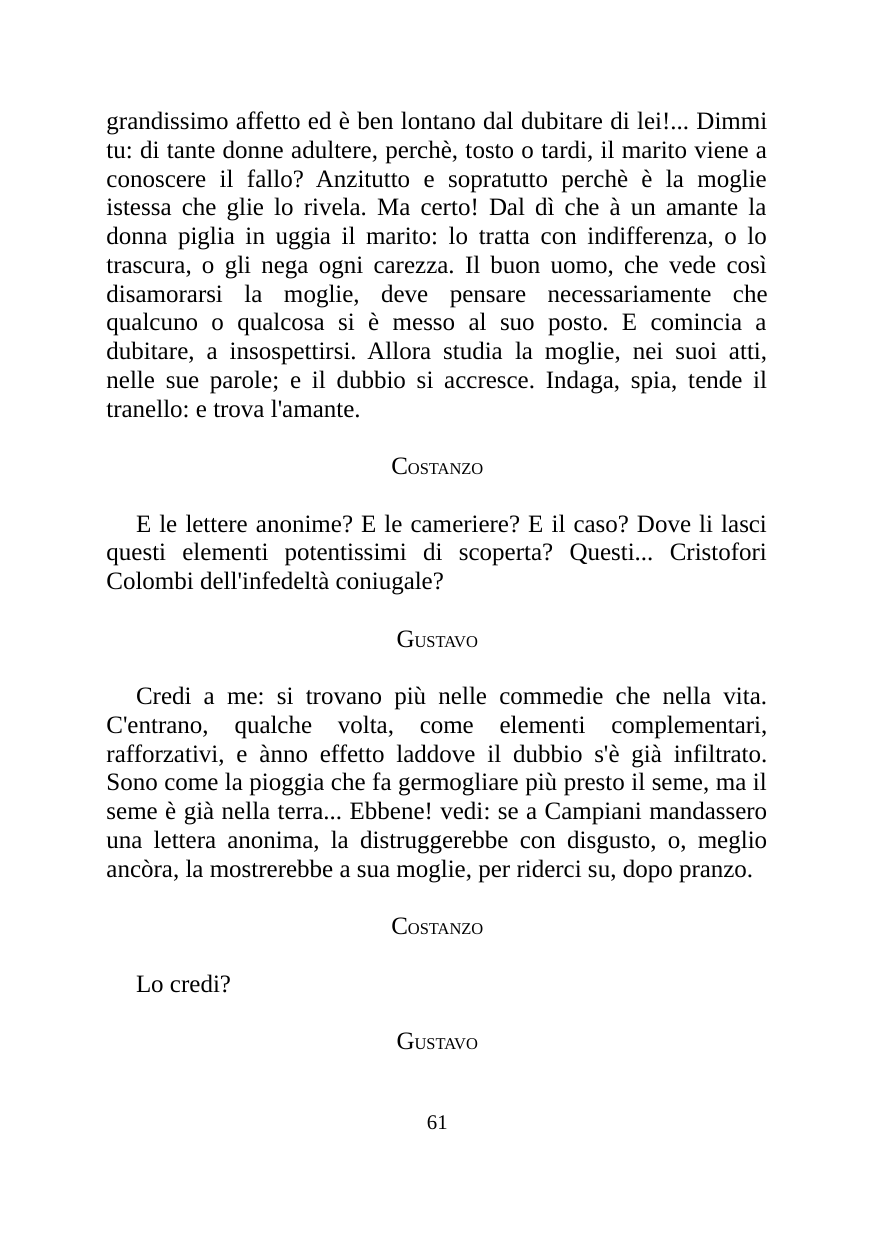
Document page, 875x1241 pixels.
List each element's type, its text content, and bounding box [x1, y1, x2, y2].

text Gustavo [106, 1026, 768, 1055]
text Costanzo [106, 451, 768, 480]
text Credi a me: si trovano più nelle commedie che nella vita. C'entrano, qualche volta, come elementi complementari, rafforzativi, e ànno effetto laddove il dubbio s'è già infiltrato. Sono come la pioggia che fa germogliare più presto il seme, ma il seme è già nella terra... Ebbene! vedi: se a Campiani mandassero una lettera anonima, la distruggerebbe con disgusto, o, meglio ancòra, la mostrerebbe a sua moglie, per riderci su, dopo pranzo. [106, 681, 768, 882]
text Lo credi? [106, 969, 768, 997]
text Costanzo [106, 911, 768, 940]
text Gustavo [106, 624, 768, 652]
text grandissimo affetto ed è ben lontano dal dubitare di lei!... Dimmi tu: di tante donne adultere, perchè, tosto o tardi, il marito viene a conoscere il fallo? Anzitutto e sopratutto perchè è la moglie istessa che glie lo rivela. Ma certo! Dal dì che à un amante la donna piglia in uggia il marito: lo tratta con indifferenza, o lo trascura, o gli nega ogni carezza. Il buon uomo, che vede così disamorarsi la moglie, deve pensare necessariamente che qualcuno o qualcosa si è messo al suo posto. E comincia a dubitare, a insospettirsi. Allora studia la moglie, nei suoi atti, nelle sue parole; e il dubbio si accresce. Indaga, spia, tende il tranello: e trova l'amante. [106, 106, 768, 422]
text E le lettere anonime? E le cameriere? E il caso? Dove li lasci questi elementi potentissimi di scoperta? Questi... Cristofori Colombi dell'infedeltà coniugale? [106, 509, 768, 595]
